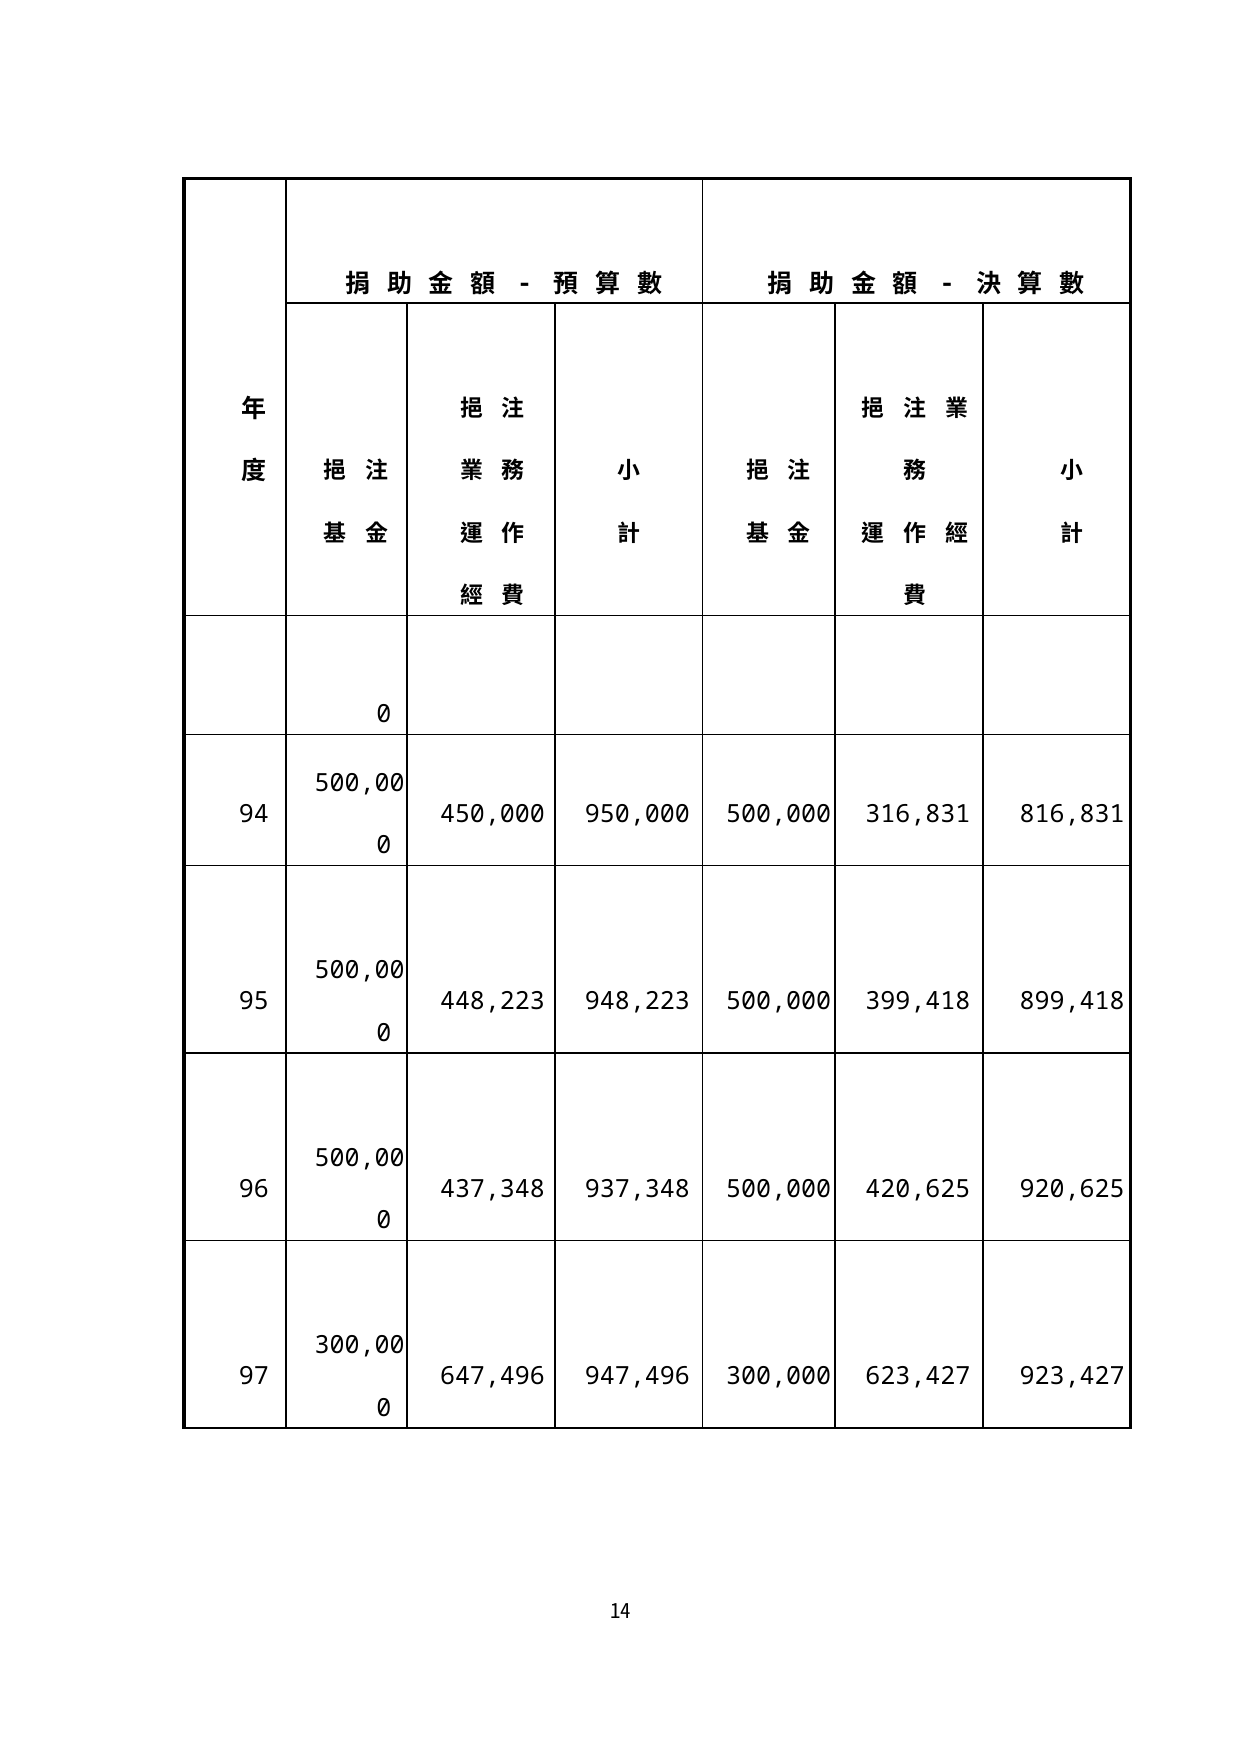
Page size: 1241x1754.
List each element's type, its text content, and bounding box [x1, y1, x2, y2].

table_cell 923,427 [984, 1241, 1129, 1427]
table_cell 0 [287, 616, 406, 733]
table_cell [186, 616, 285, 733]
table_cell 420,625 [836, 1054, 982, 1240]
table_cell 小 計 [984, 304, 1129, 615]
table_cell 挹注基金 [703, 304, 834, 615]
table_cell 899,418 [984, 866, 1129, 1052]
table_cell 挹注業務 運作經費 [836, 304, 982, 615]
table_cell 96 [186, 1054, 285, 1240]
table_cell 500,000 [287, 1054, 406, 1240]
table_cell 450,000 [408, 735, 554, 865]
table_cell 947,496 [556, 1241, 702, 1427]
table_cell 647,496 [408, 1241, 554, 1427]
table_cell [703, 616, 834, 733]
table_cell 挹注業務 運作經費 [408, 304, 554, 615]
table_cell [984, 616, 1129, 733]
table_cell 300,000 [703, 1241, 834, 1427]
table_cell [556, 616, 702, 733]
table_cell 挹注基金 [287, 304, 406, 615]
table_cell 316,831 [836, 735, 982, 865]
table_cell 448,223 [408, 866, 554, 1052]
table_cell 94 [186, 735, 285, 865]
table_cell 500,000 [287, 866, 406, 1052]
table_cell 623,427 [836, 1241, 982, 1427]
table_cell 920,625 [984, 1054, 1129, 1240]
table_cell 95 [186, 866, 285, 1052]
table_cell 816,831 [984, 735, 1129, 865]
table_cell [836, 616, 982, 733]
table_cell 500,000 [703, 1054, 834, 1240]
table_header 捐助金額-預算數 [287, 180, 702, 302]
table_cell 948,223 [556, 866, 702, 1052]
table_cell 937,348 [556, 1054, 702, 1240]
table_cell 500,000 [703, 735, 834, 865]
table_cell 300,000 [287, 1241, 406, 1427]
table_header 捐助金額-決算數 [703, 180, 1129, 302]
table_cell 399,418 [836, 866, 982, 1052]
table_cell [408, 616, 554, 733]
table_cell 950,000 [556, 735, 702, 865]
table_cell 500,000 [703, 866, 834, 1052]
table_cell 97 [186, 1241, 285, 1427]
table_cell 小 計 [556, 304, 702, 615]
table_cell 437,348 [408, 1054, 554, 1240]
table_cell 500,000 [287, 735, 406, 865]
table_header 年度 [186, 180, 285, 615]
